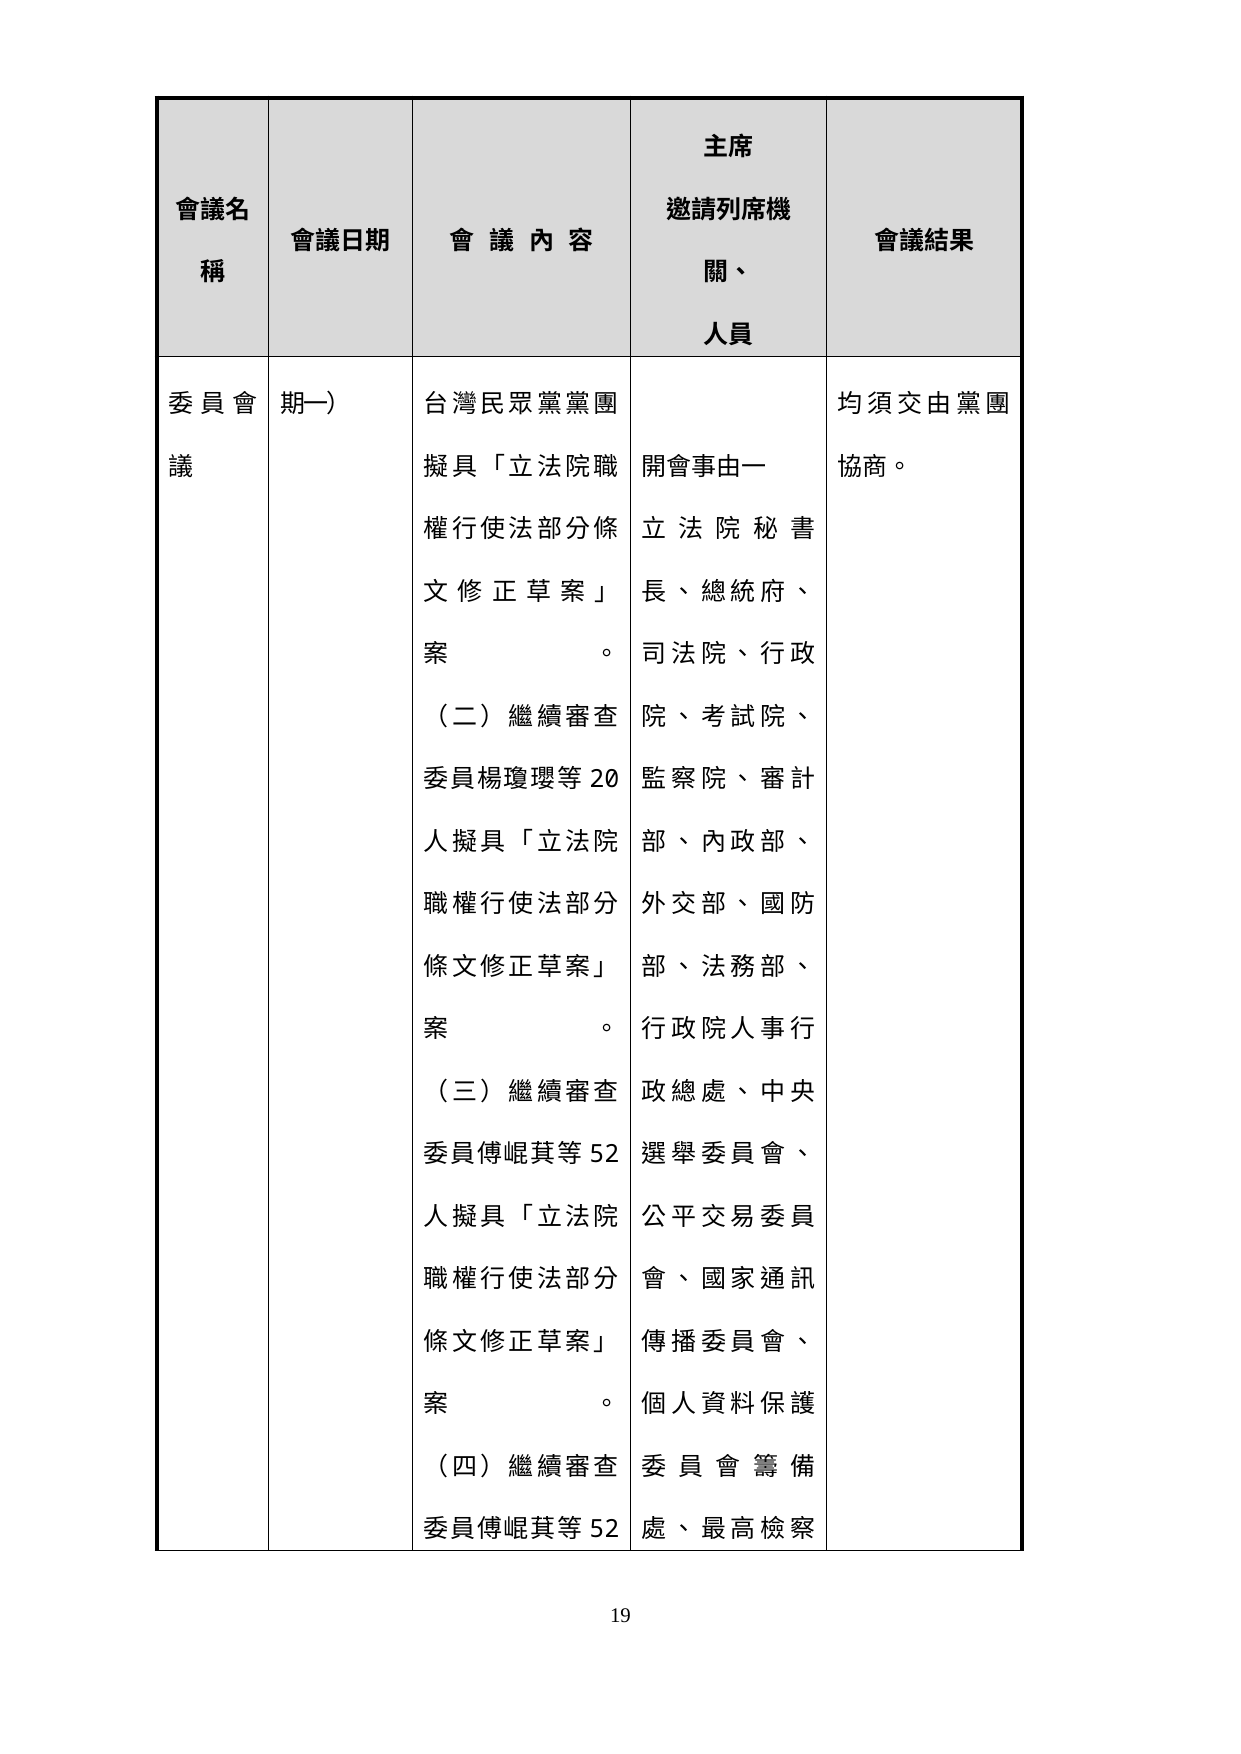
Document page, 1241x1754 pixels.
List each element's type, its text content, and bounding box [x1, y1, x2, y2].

table_header 會議名稱 [159, 100, 268, 356]
table_cell 委員會議 [159, 357, 268, 1550]
table_cell 台灣民眾黨黨團擬具「立法院職權行使法部分條文修正草案」案。 （二）繼續審查委員楊瓊瓔等20人擬具「立法院職權行使法部分條文修正草案」案。 （三）繼續審查委員傅崐萁等52人擬具「立法院職權行使法部分條文修正草案」案。 （四）繼續審查委員傅崐萁等52 [413, 357, 630, 1550]
table_header 主席 邀請列席機關、 人員 [631, 100, 826, 356]
table_header 會議日期 [269, 100, 412, 356]
table_cell 期一） [269, 357, 412, 1550]
table_cell 均須交由黨團協商。 [827, 357, 1020, 1550]
table_header 會議結果 [827, 100, 1020, 356]
table_header 會議內容 [413, 100, 630, 356]
table_cell 開會事由一 立法院秘書長、總統府、司法院、行政院、考試院、監察院、審計部、內政部、外交部、國防部、法務部、行政院人事行政總處、中央選舉委員會、公平交易委員會、國家通訊傳播委員會、個人資料保護委員會籌備處、最高檢察 [631, 357, 826, 1550]
